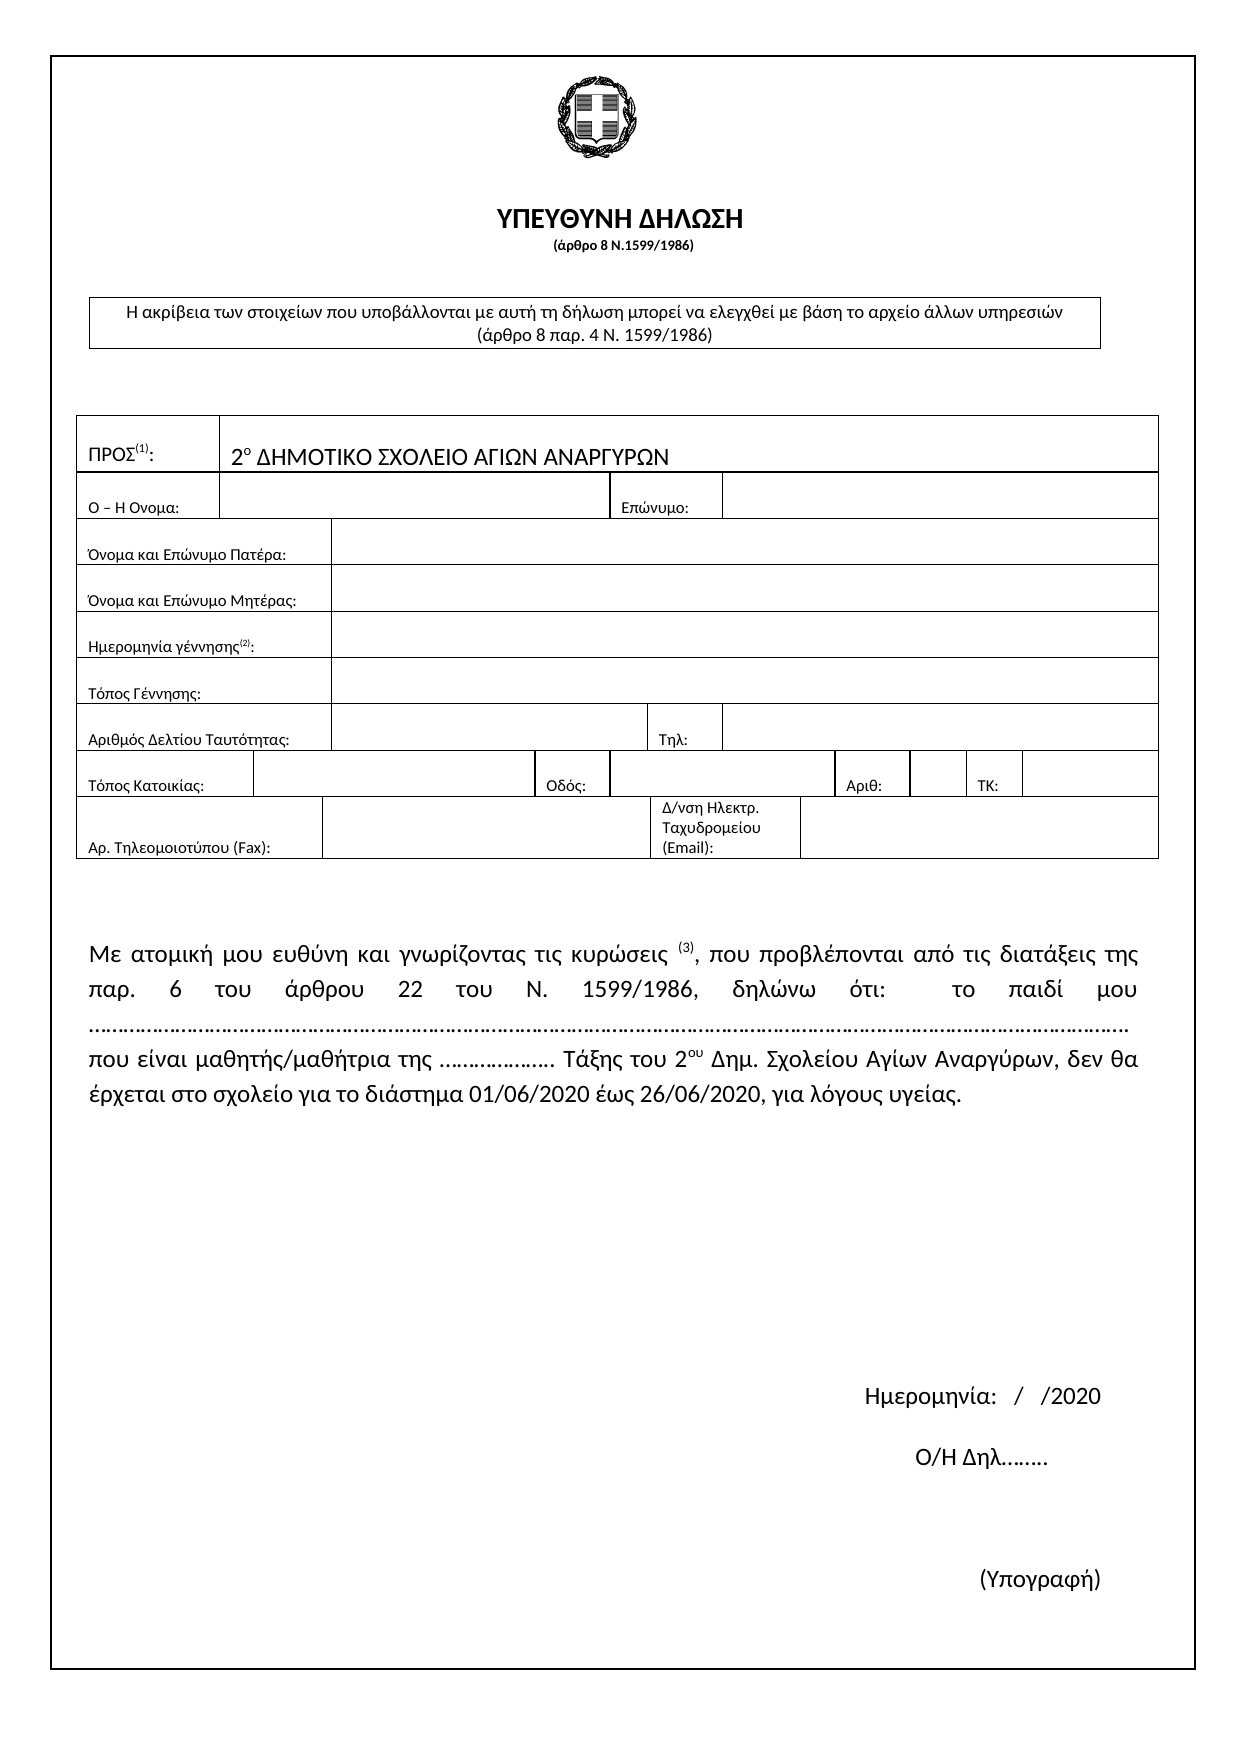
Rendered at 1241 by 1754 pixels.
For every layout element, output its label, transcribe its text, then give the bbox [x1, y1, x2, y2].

table_cell Αριθ: [836, 751, 909, 796]
table_cell Αρ. Τηλεομοιοτύπου (Fax): [77, 797, 322, 858]
table_header Με ατομική μου ευθύνη και γνωρίζοντας τις κυρώσεις (3), που προβλέπονται από τις διατάξεις της παρ. 6 του άρθρου 22 του Ν. 1599/1986, δηλώνω ότι: το παιδί μου ………………………………………………………………………………………………………………………………………………………………. που είναι μαθητής/μαθήτρια της ……………….. Τάξης του 2ου Δημ. Σχολείου Αγίων Αναργύρων, δεν θα έρχεται στο σχολείο για το διάστημα 01/06/2020 έως 26/06/2020, για λόγους υγείας. [78, 915, 1163, 1136]
picture [555, 75, 639, 160]
subtitle (άρθρο 8 Ν.1599/1986) [89, 236, 1152, 266]
table_cell Τόπος Κατοικίας: [77, 751, 253, 796]
table_cell Τόπος Γέννησης: [77, 658, 331, 703]
table_header 2ο ΔΗΜΟΤΙΚΟ ΣΧΟΛΕΙΟ ΑΓΙΩΝ ΑΝΑΡΓΥΡΩΝ [220, 416, 1158, 471]
table_cell Όνομα και Επώνυμο Πατέρα: [77, 519, 331, 564]
table_cell [1023, 751, 1158, 796]
table_cell [332, 519, 1158, 564]
table_cell [332, 704, 647, 749]
table_cell [332, 612, 1158, 657]
table_cell [332, 658, 1158, 703]
table_cell [323, 797, 650, 858]
table_cell Ο – Η Όνομα: [77, 473, 219, 518]
table_cell [332, 565, 1158, 611]
table_cell Όνομα και Επώνυμο Μητέρας: [77, 565, 331, 611]
table_header ΠΡΟΣ(1): [77, 416, 219, 471]
table_cell [723, 704, 1158, 749]
table_cell Οδός: [536, 751, 609, 796]
table_cell Αριθμός Δελτίου Ταυτότητας: [77, 704, 331, 749]
text Ημερομηνία: / /2020 [89, 1380, 1101, 1410]
table_cell [911, 751, 966, 796]
text Ο/Η Δηλ…….. [89, 1441, 1101, 1471]
table_cell [220, 473, 609, 518]
subtitle ΥΠΕΥΘΥΝΗ ΔΗΛΩΣΗ [89, 200, 1152, 236]
text (Υπογραφή) [89, 1563, 1101, 1593]
table_cell [611, 751, 834, 796]
table_cell [254, 751, 534, 796]
table_cell Επώνυμο: [611, 473, 722, 518]
table_cell [723, 473, 1158, 518]
table_cell Ημερομηνία γέννησης(2): [77, 612, 331, 657]
table_cell [801, 797, 1158, 858]
table_cell Δ/νση Ηλεκτρ. Ταχυδρομείου (Εmail): [651, 797, 800, 858]
table_cell ΤΚ: [967, 751, 1022, 796]
text Η ακρίβεια των στοιχείων που υποβάλλονται με αυτή τη δήλωση μπορεί να ελεγχθεί με βάση το αρχείο άλλων υπηρεσιών (άρθρο 8 παρ. 4 Ν. 1599/1986) [90, 298, 1100, 348]
table_cell Τηλ: [648, 704, 722, 749]
